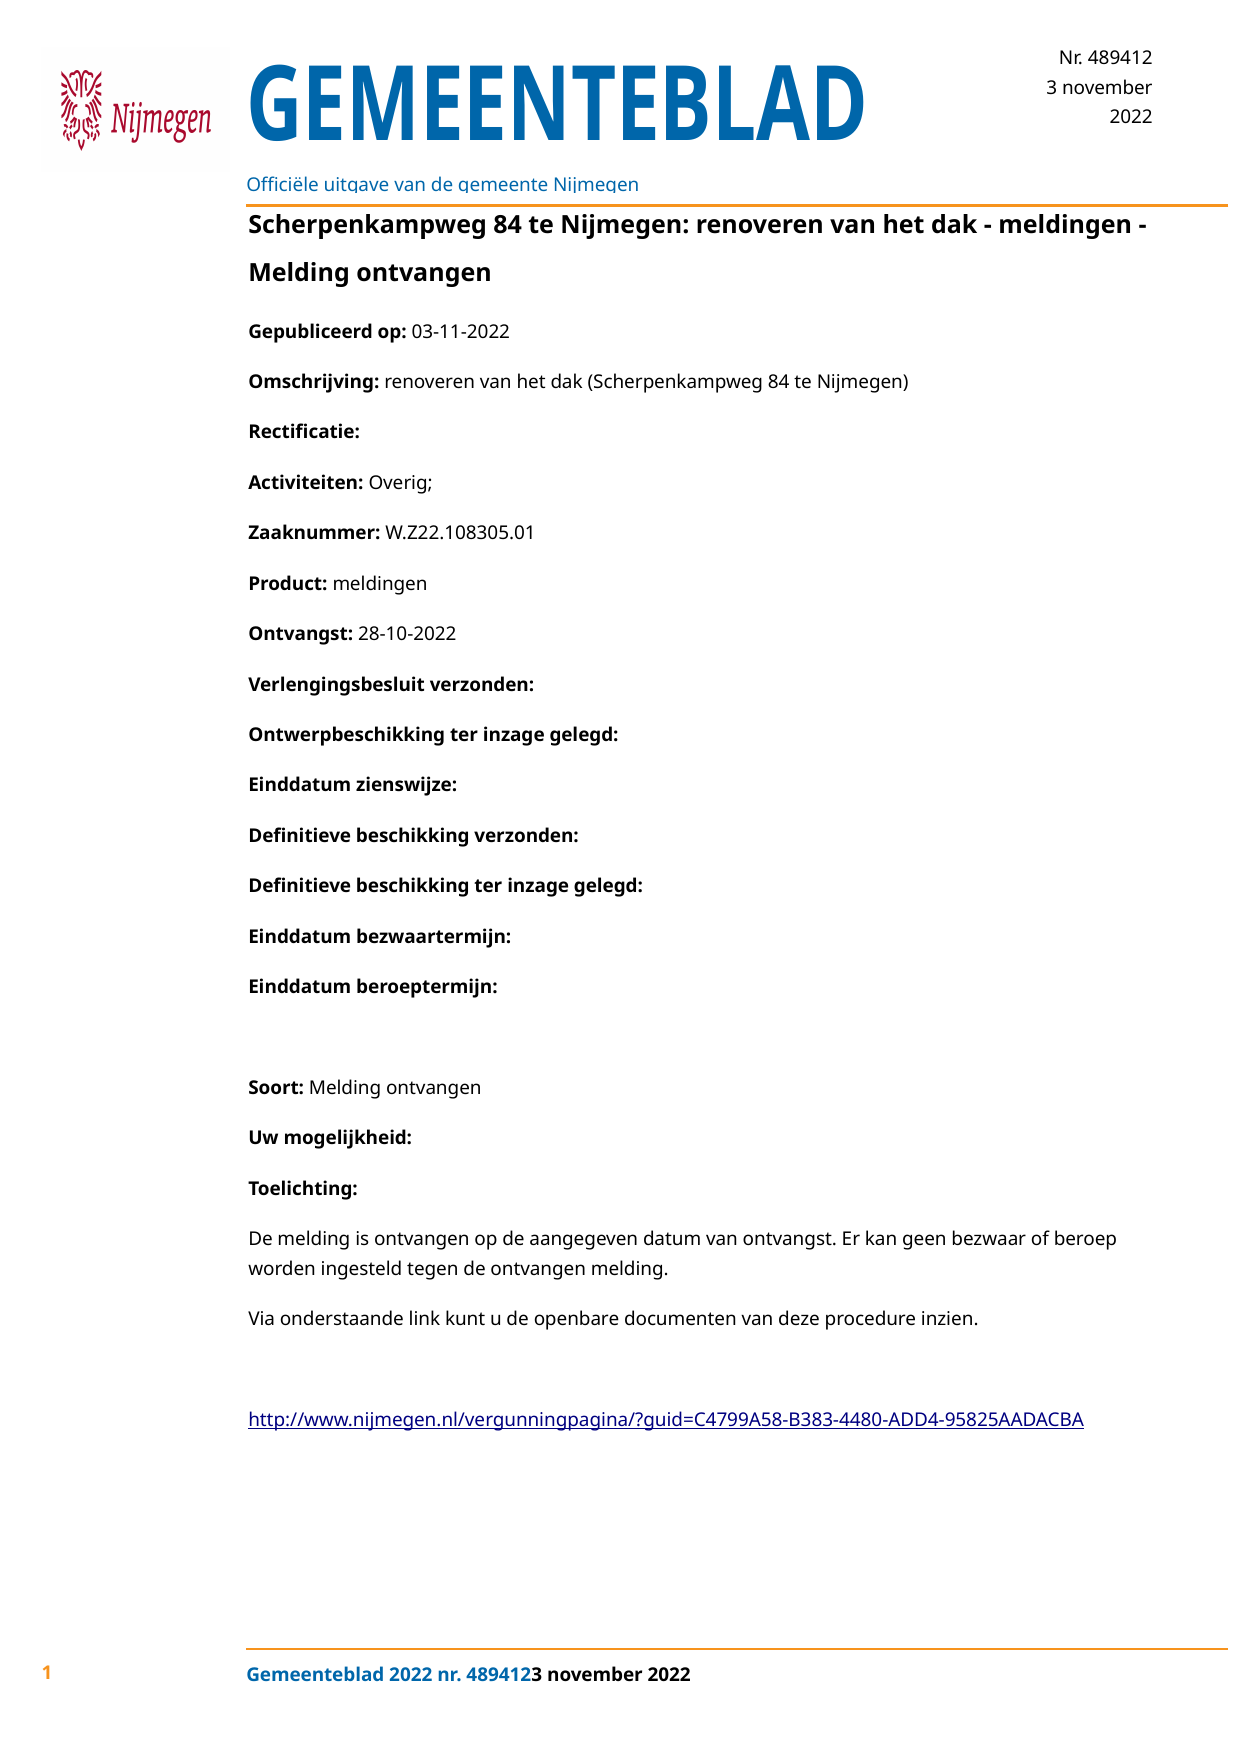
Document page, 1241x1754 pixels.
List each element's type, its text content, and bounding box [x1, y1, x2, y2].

text Toelichting: [248, 1175, 1152, 1201]
text Soort: Melding ontvangen [248, 1074, 1152, 1100]
text Activiteiten: Overig; [248, 469, 1152, 495]
text Einddatum beroeptermijn: [248, 973, 1152, 999]
text Via onderstaande link kunt u de openbare documenten van deze procedure inzien. [248, 1305, 1152, 1331]
text Uw mogelijkheid: [248, 1124, 1152, 1150]
text Definitieve beschikking ter inzage gelegd: [248, 872, 1152, 898]
text Rectificatie: [248, 419, 1152, 444]
text Verlengingsbesluit verzonden: [248, 671, 1152, 697]
text Einddatum zienswijze: [248, 772, 1152, 797]
text Product: meldingen [248, 570, 1152, 596]
text Einddatum bezwaartermijn: [248, 923, 1152, 949]
text Zaaknummer: W.Z22.108305.01 [248, 519, 1152, 545]
picture [41, 47, 231, 172]
text Omschrijving: renoveren van het dak (Scherpenkampweg 84 te Nijmegen) [248, 368, 1152, 394]
text Scherpenkampweg 84 te Nijmegen: renoveren van het dak - meldingen - Melding ontvangen [248, 207, 1152, 288]
text Definitieve beschikking verzonden: [248, 822, 1152, 848]
text De melding is ontvangen op de aangegeven datum van ontvangst. Er kan geen bezwaar of beroep worden ingesteld tegen de ontvangen melding. [248, 1225, 1152, 1281]
text Gepubliceerd op: 03-11-2022 [248, 318, 1152, 344]
text Ontwerpbeschikking ter inzage gelegd: [248, 721, 1152, 747]
text Ontvangst: 28-10-2022 [248, 620, 1152, 646]
text http://www.nijmegen.nl/vergunningpagina/?guid=C4799A58-B383-4480-ADD4-95825AADACBA [248, 1406, 1152, 1432]
